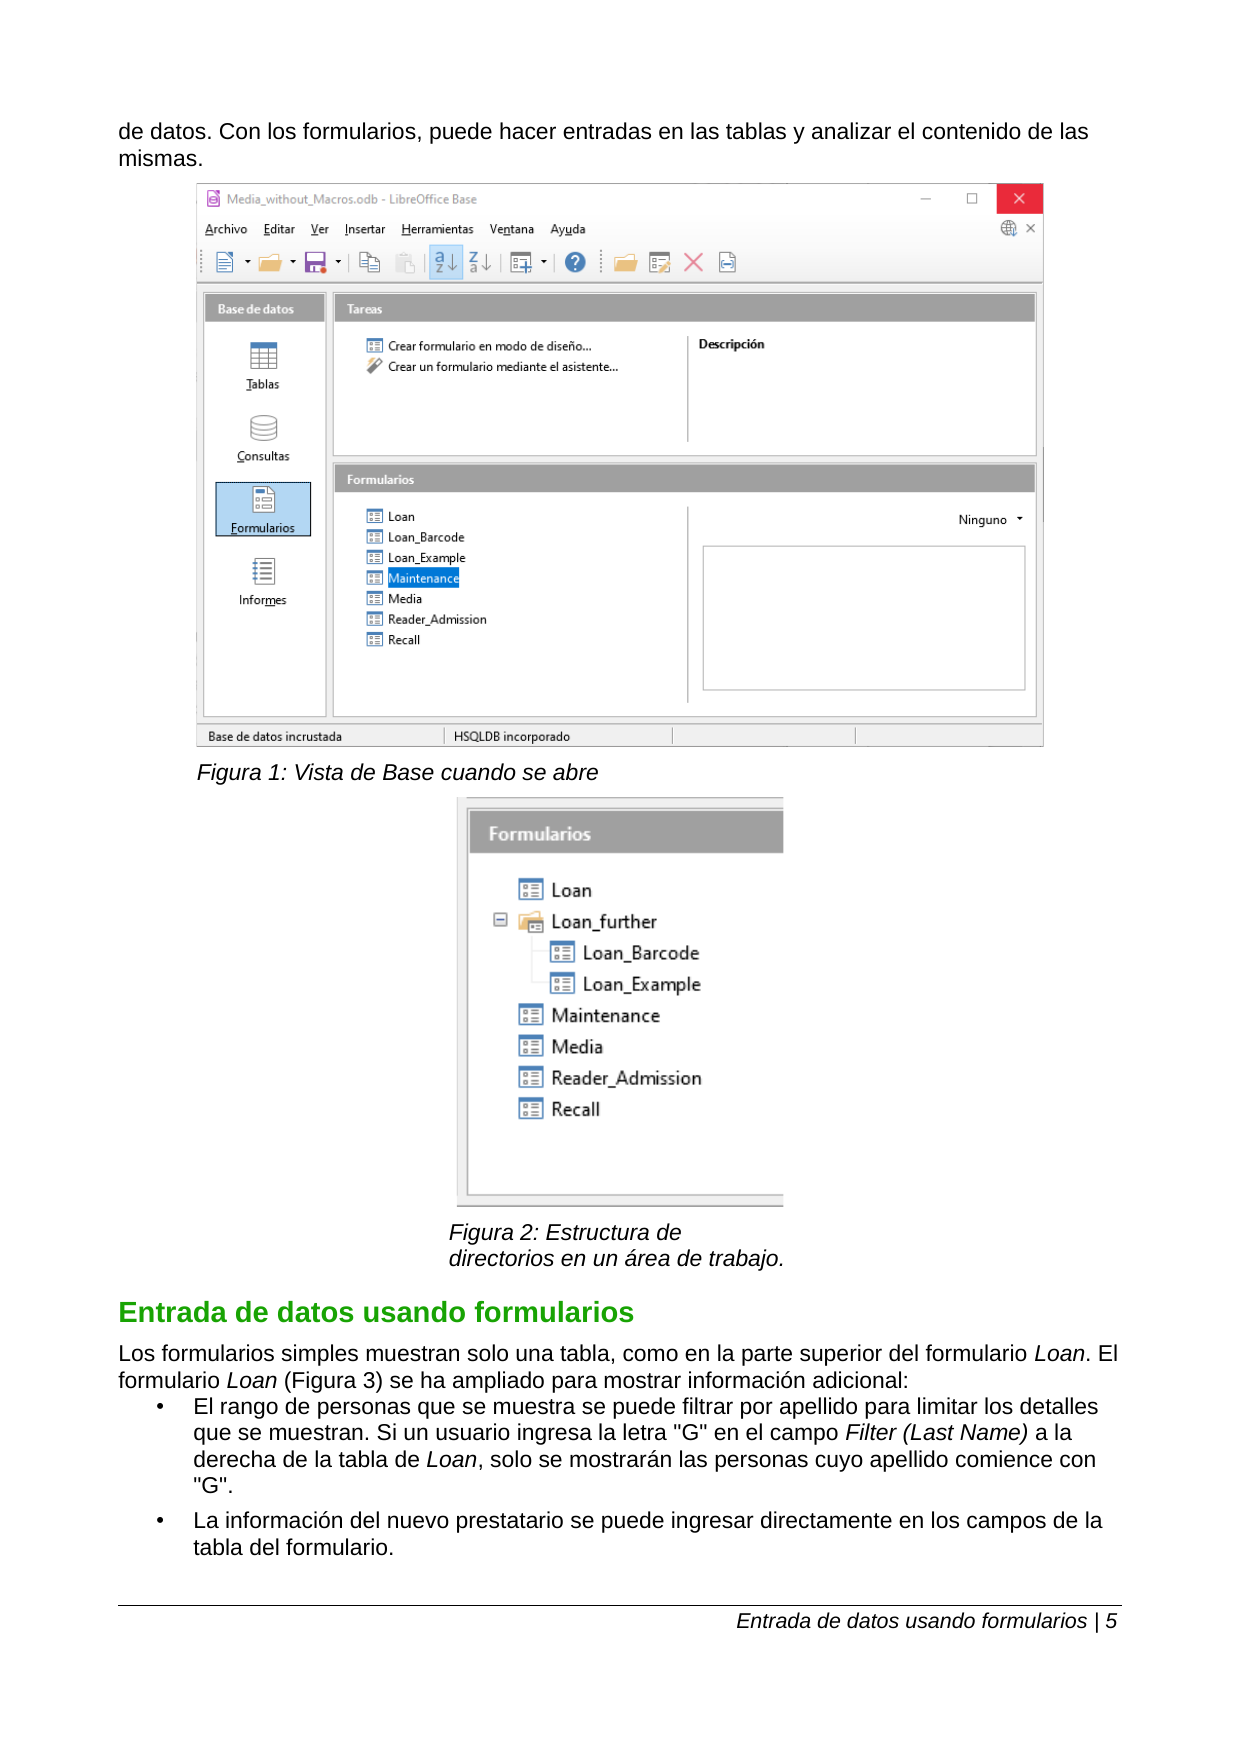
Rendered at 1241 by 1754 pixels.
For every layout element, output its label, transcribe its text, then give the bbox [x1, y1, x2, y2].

picture [456, 797, 784, 1207]
list El rango de personas que se muestra se puede filtrar por apellido para limitar los detalles que se muestran. Si un usuario ingresa la letra "G" en el campo Filter (Last Name) a la derecha de la tabla de Loan, solo se mostrarán las personas cuyo apellido comience con "G". [156, 1393, 1122, 1498]
picture [196, 183, 1044, 747]
text Figura 1: Vista de Base cuando se abre [197, 759, 1044, 785]
text de datos. Con los formularios, puede hacer entradas en las tablas y analizar el contenido de las mismas. [118, 118, 1122, 171]
subtitle Entrada de datos usando formularios [118, 1295, 1122, 1328]
text Los formularios simples muestran solo una tabla, como en la parte superior del formulario Loan. El formulario Loan (Figura 3) se ha ampliado para mostrar información adicional: [118, 1340, 1122, 1393]
text Figura 2: Estructura de directorios en un área de trabajo. [449, 1218, 792, 1271]
list La información del nuevo prestatario se puede ingresar directamente en los campos de la tabla del formulario. [156, 1507, 1122, 1560]
